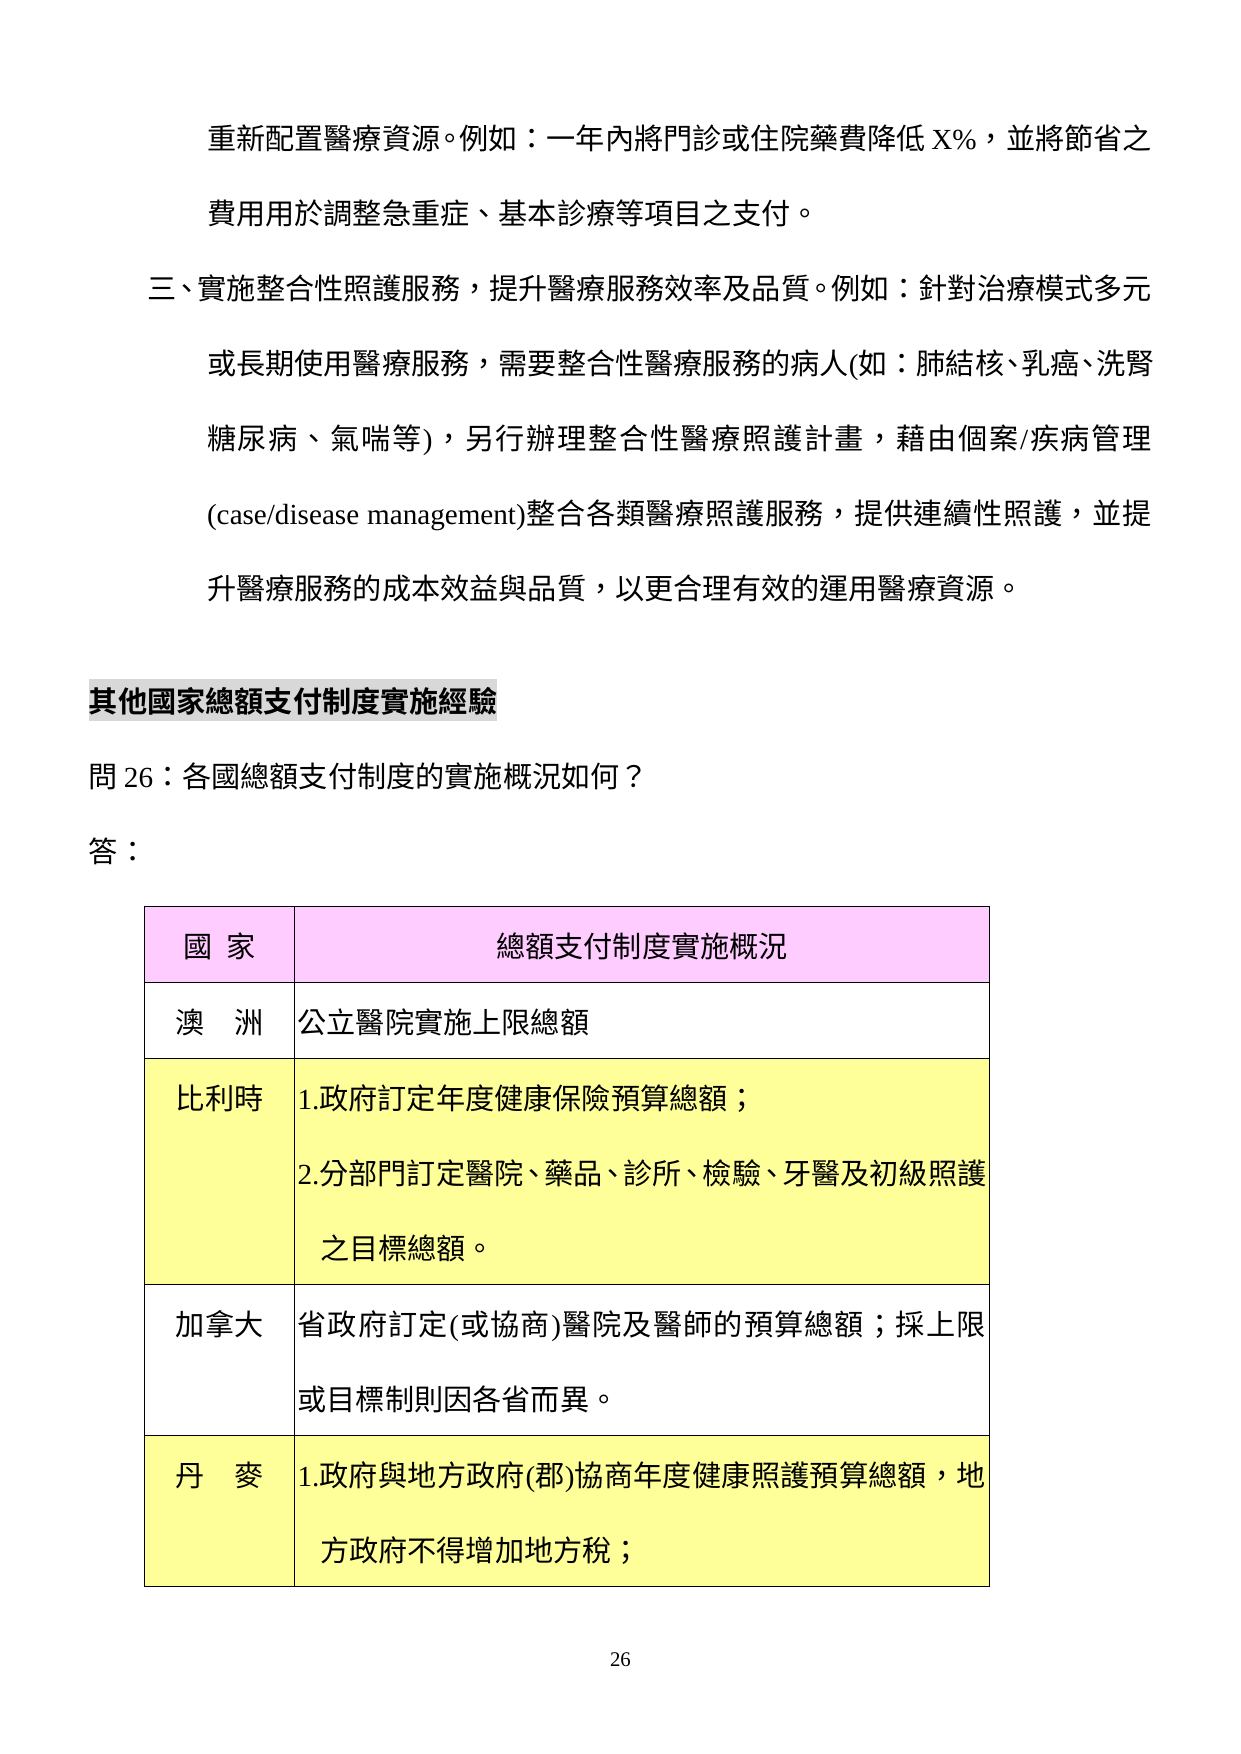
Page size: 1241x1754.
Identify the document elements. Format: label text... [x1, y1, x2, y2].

text 問26：各國總額支付制度的實施概況如何？ [89, 737, 1152, 812]
table_header 國 家 [145, 907, 294, 982]
text 答： [89, 812, 1152, 887]
table_cell 澳 洲 [145, 983, 294, 1058]
table_cell 1.政府訂定年度健康保險預算總額； 2.分部門訂定醫院、藥品、診所、檢驗、牙醫及初級照護之目標總額。 [295, 1059, 989, 1284]
table_cell 加拿大 [145, 1285, 294, 1435]
table_cell 公立醫院實施上限總額 [295, 983, 989, 1058]
text 其他國家總額支付制度實施經驗 [89, 662, 1152, 737]
table_cell 比利時 [145, 1059, 294, 1284]
text 三、實施整合性照護服務，提升醫療服務效率及品質。例如：針對治療模式多元或長期使用醫療服務，需要整合性醫療服務的病人(如：肺結核、乳癌、洗腎、糖尿病、氣喘等)，另行辦理整合性醫療照護計畫，藉由個案/疾病管理(case/disease management)整合各類醫療照護服務，提供連續性照護，並提升醫療服務的成本效益與品質，以更合理有效的運用醫療資源。 [147, 249, 1152, 624]
table_cell 省政府訂定(或協商)醫院及醫師的預算總額；採上限或目標制則因各省而異。 [295, 1285, 989, 1435]
table_cell 丹 麥 [145, 1436, 294, 1586]
table_cell 1.政府與地方政府(郡)協商年度健康照護預算總額，地方政府不得增加地方稅； [295, 1436, 989, 1586]
text 二、訂定內部資源重分配目標，藉由支付標準與藥價基準之調整、合理門診量等，重新配置醫療資源。例如：一年內將門診或住院藥費降低X%，並將節省之費用用於調整急重症、基本診療等項目之支付。 [147, 99, 1152, 249]
table_header 總額支付制度實施概況 [295, 907, 989, 982]
